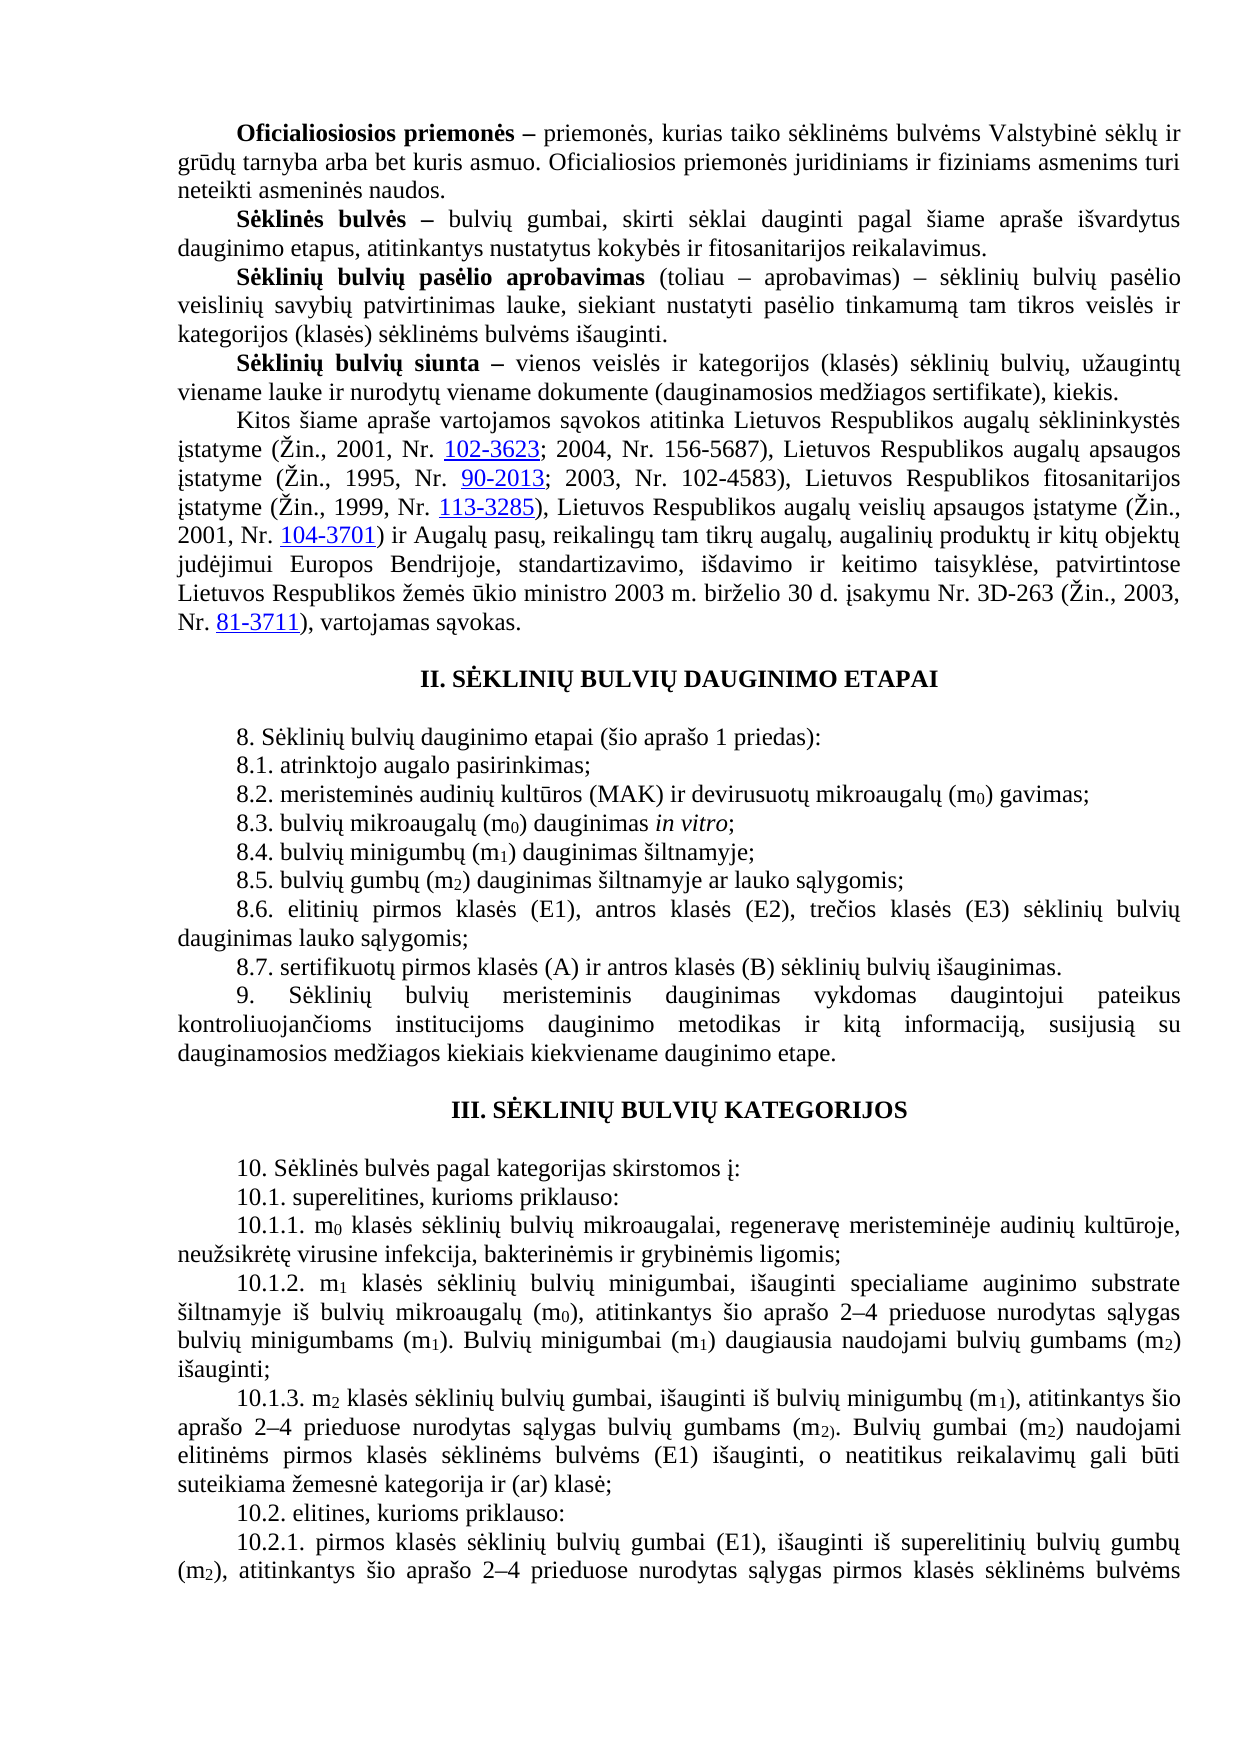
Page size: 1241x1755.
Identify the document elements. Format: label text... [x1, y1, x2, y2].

text II. SĖKLINIŲ BULVIŲ DAUGINIMO ETAPAI [177, 664, 1181, 693]
text 10.1.3. m2 klasės sėklinių bulvių gumbai, išauginti iš bulvių minigumbų (m1), atitinkantys šio aprašo 2–4 prieduose nurodytas sąlygas bulvių gumbams (m2). Bulvių gumbai (m2) naudojami elitinėms pirmos klasės sėklinėms bulvėms (E1) išauginti, o neatitikus reikalavimų gali būti suteikiama žemesnė kategorija ir (ar) klasė; [177, 1383, 1181, 1498]
text 8.3. bulvių mikroaugalų (m0) dauginimas in vitro; [177, 808, 1181, 837]
text 10.2.1. pirmos klasės sėklinių bulvių gumbai (E1), išauginti iš superelitinių bulvių gumbų (m2), atitinkantys šio aprašo 2–4 prieduose nurodytas sąlygas pirmos klasės sėklinėms bulvėms [177, 1527, 1181, 1584]
text Oficialiosiosios priemonės – priemonės, kurias taiko sėklinėms bulvėms Valstybinė sėklų ir grūdų tarnyba arba bet kuris asmuo. Oficialiosios priemonės juridiniams ir fiziniams asmenims turi neteikti asmeninės naudos. [177, 118, 1181, 204]
text 8.2. meristeminės audinių kultūros (MAK) ir devirusuotų mikroaugalų (m0) gavimas; [177, 779, 1181, 808]
text 10.1.1. m0 klasės sėklinių bulvių mikroaugalai, regeneravę meristeminėje audinių kultūroje, neužsikrėtę virusine infekcija, bakterinėmis ir grybinėmis ligomis; [177, 1211, 1181, 1268]
text 10. Sėklinės bulvės pagal kategorijas skirstomos į: [177, 1153, 1181, 1182]
text 8.1. atrinktojo augalo pasirinkimas; [177, 751, 1181, 779]
text Sėklinės bulvės – bulvių gumbai, skirti sėklai dauginti pagal šiame apraše išvardytus dauginimo etapus, atitinkantys nustatytus kokybės ir fitosanitarijos reikalavimus. [177, 204, 1181, 262]
text 8.4. bulvių minigumbų (m1) dauginimas šiltnamyje; [177, 837, 1181, 866]
text 8.6. elitinių pirmos klasės (E1), antros klasės (E2), trečios klasės (E3) sėklinių bulvių dauginimas lauko sąlygomis; [177, 894, 1181, 952]
text 10.1. superelitines, kurioms priklauso: [177, 1182, 1181, 1211]
text III. SĖKLINIŲ BULVIŲ KATEGORIJOS [177, 1096, 1181, 1124]
text Kitos šiame apraše vartojamos sąvokos atitinka Lietuvos Respublikos augalų sėklininkystės įstatyme (Žin., 2001, Nr. 102-3623; 2004, Nr. 156-5687), Lietuvos Respublikos augalų apsaugos įstatyme (Žin., 1995, Nr. 90-2013; 2003, Nr. 102-4583), Lietuvos Respublikos fitosanitarijos įstatyme (Žin., 1999, Nr. 113-3285), Lietuvos Respublikos augalų veislių apsaugos įstatyme (Žin., 2001, Nr. 104-3701) ir Augalų pasų, reikalingų tam tikrų augalų, augalinių produktų ir kitų objektų judėjimui Europos Bendrijoje, standartizavimo, išdavimo ir keitimo taisyklėse, patvirtintose Lietuvos Respublikos žemės ūkio ministro 2003 m. birželio 30 d. įsakymu Nr. 3D-263 (Žin., 2003, Nr. 81-3711), vartojamas sąvokas. [177, 406, 1181, 636]
text 8.7. sertifikuotų pirmos klasės (A) ir antros klasės (B) sėklinių bulvių išauginimas. [177, 952, 1181, 981]
text 8. Sėklinių bulvių dauginimo etapai (šio aprašo 1 priedas): [177, 722, 1181, 751]
text 10.2. elitines, kurioms priklauso: [177, 1498, 1181, 1527]
text Sėklinių bulvių pasėlio aprobavimas (toliau – aprobavimas) – sėklinių bulvių pasėlio veislinių savybių patvirtinimas lauke, siekiant nustatyti pasėlio tinkamumą tam tikros veislės ir kategorijos (klasės) sėklinėms bulvėms išauginti. [177, 262, 1181, 348]
text Sėklinių bulvių siunta – vienos veislės ir kategorijos (klasės) sėklinių bulvių, užaugintų viename lauke ir nurodytų viename dokumente (dauginamosios medžiagos sertifikate), kiekis. [177, 348, 1181, 406]
text 10.1.2. m1 klasės sėklinių bulvių minigumbai, išauginti specialiame auginimo substrate šiltnamyje iš bulvių mikroaugalų (m0), atitinkantys šio aprašo 2–4 prieduose nurodytas sąlygas bulvių minigumbams (m1). Bulvių minigumbai (m1) daugiausia naudojami bulvių gumbams (m2) išauginti; [177, 1268, 1181, 1383]
text 8.5. bulvių gumbų (m2) dauginimas šiltnamyje ar lauko sąlygomis; [177, 866, 1181, 894]
text 9. Sėklinių bulvių meristeminis dauginimas vykdomas daugintojui pateikus kontroliuojančioms institucijoms dauginimo metodikas ir kitą informaciją, susijusią su dauginamosios medžiagos kiekiais kiekviename dauginimo etape. [177, 981, 1181, 1067]
